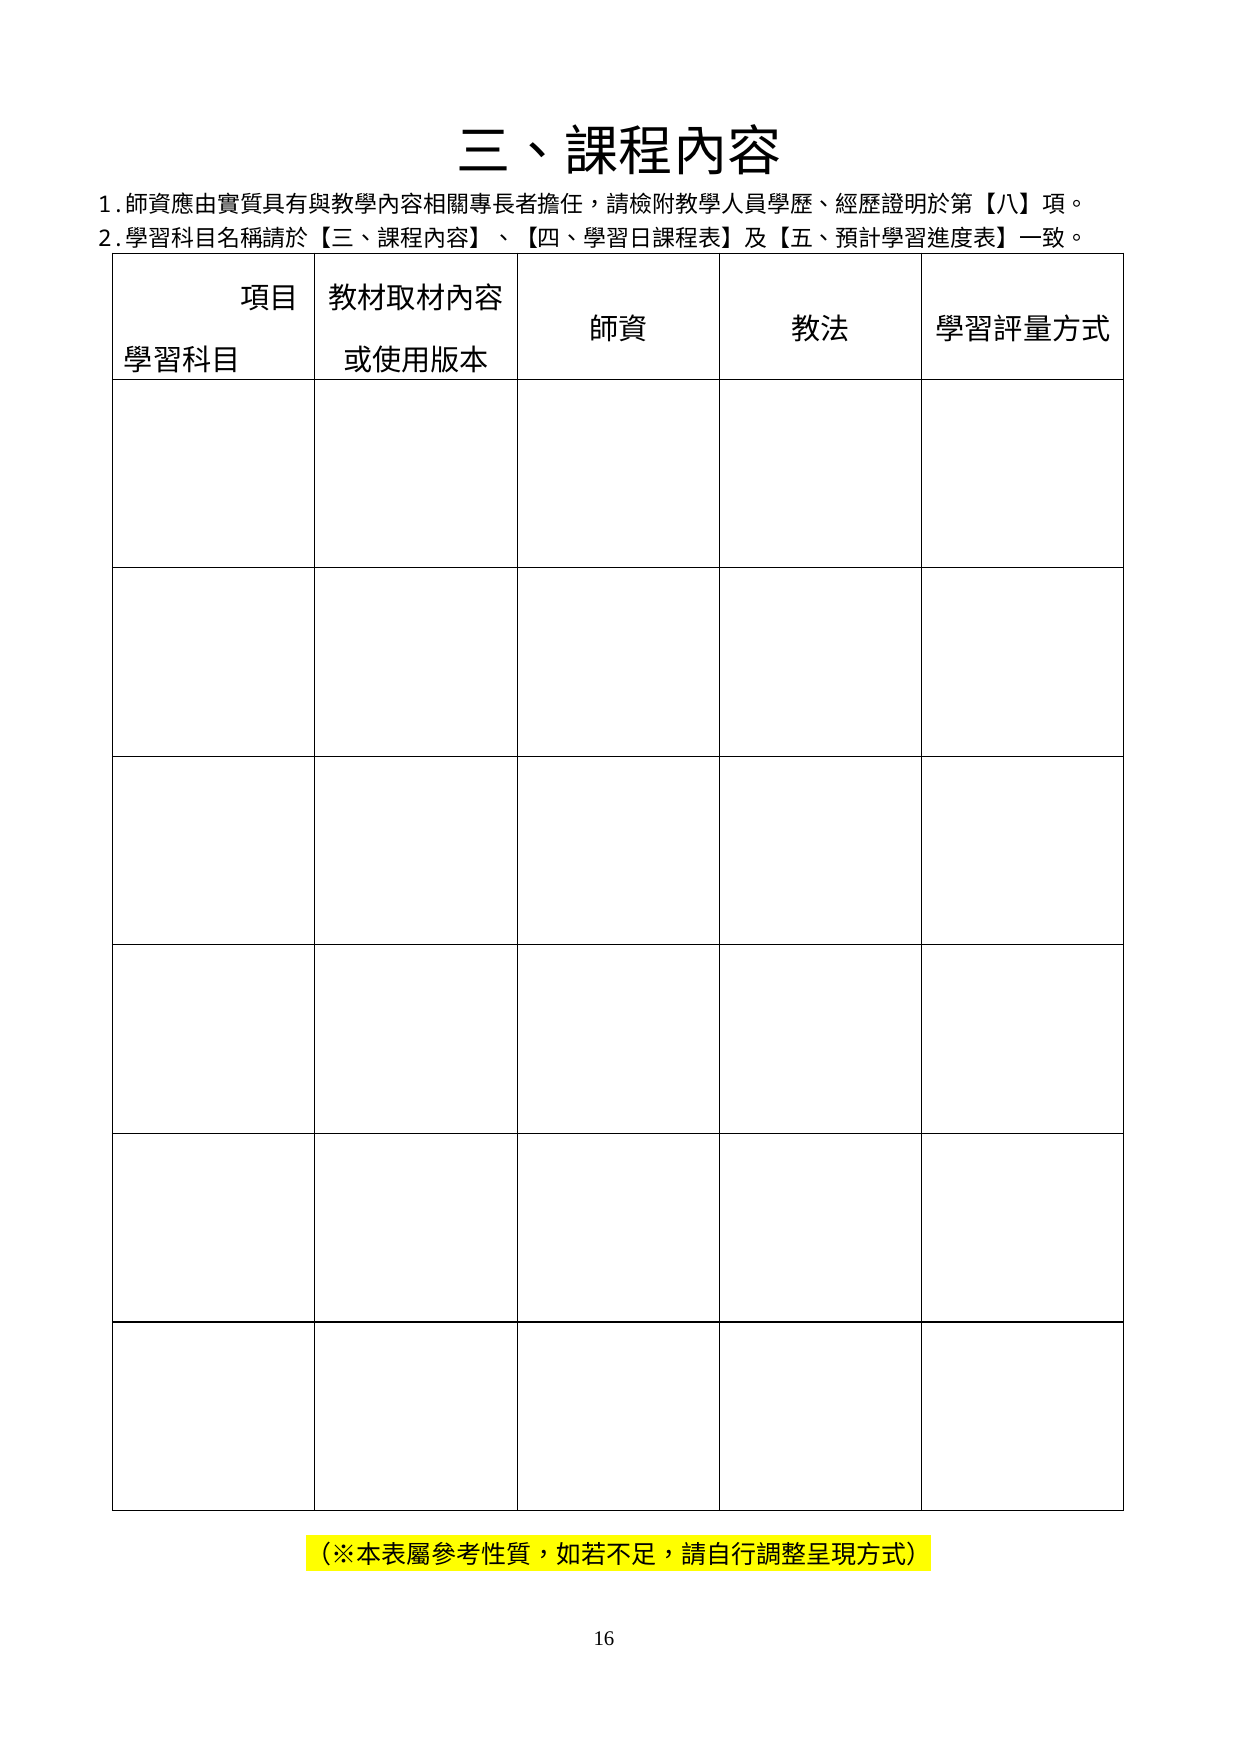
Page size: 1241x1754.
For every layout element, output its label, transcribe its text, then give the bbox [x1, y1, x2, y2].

table_cell [922, 380, 1123, 567]
table_cell [315, 757, 517, 944]
table_cell [720, 568, 921, 756]
table_cell [315, 1134, 517, 1321]
table_cell [315, 945, 517, 1133]
table_header 師資 [518, 254, 719, 379]
text （※本表屬參考性質，如若不足，請自行調整呈現方式） [112, 1511, 1125, 1573]
table_cell [922, 1323, 1123, 1510]
table_cell [720, 1323, 921, 1510]
table_cell [113, 945, 314, 1133]
table_cell [518, 380, 719, 567]
table_cell [720, 380, 921, 567]
table_cell [113, 568, 314, 756]
table_cell [922, 757, 1123, 944]
table_cell [922, 1134, 1123, 1321]
table_header 教材取材內容或使用版本 [315, 254, 517, 379]
table_cell [518, 568, 719, 756]
table_cell [518, 757, 719, 944]
table_cell [922, 945, 1123, 1133]
table_cell [518, 945, 719, 1133]
table_cell [518, 1134, 719, 1321]
table_cell [720, 945, 921, 1133]
table_cell [720, 757, 921, 944]
text 2.學習科目名稱請於【三、課程內容】、【四、學習日課程表】及【五、預計學習進度表】一致。 [98, 219, 1125, 253]
table_cell [113, 1323, 314, 1510]
table_cell [315, 1323, 517, 1510]
table_cell [922, 568, 1123, 756]
table_cell [518, 1323, 719, 1510]
table_cell [315, 568, 517, 756]
table_cell [315, 380, 517, 567]
table_cell [113, 1134, 314, 1321]
table_cell [720, 1134, 921, 1321]
table_cell [113, 380, 314, 567]
table_cell [113, 757, 314, 944]
text 1.師資應由實質具有與教學內容相關專長者擔任，請檢附教學人員學歷、經歷證明於第【八】項。 [98, 186, 1125, 219]
table_header 教法 [720, 254, 921, 379]
table_header 項目 學習科目 [113, 254, 314, 379]
text 三、課程內容 [98, 108, 1125, 186]
table_header 學習評量方式 [922, 254, 1123, 379]
